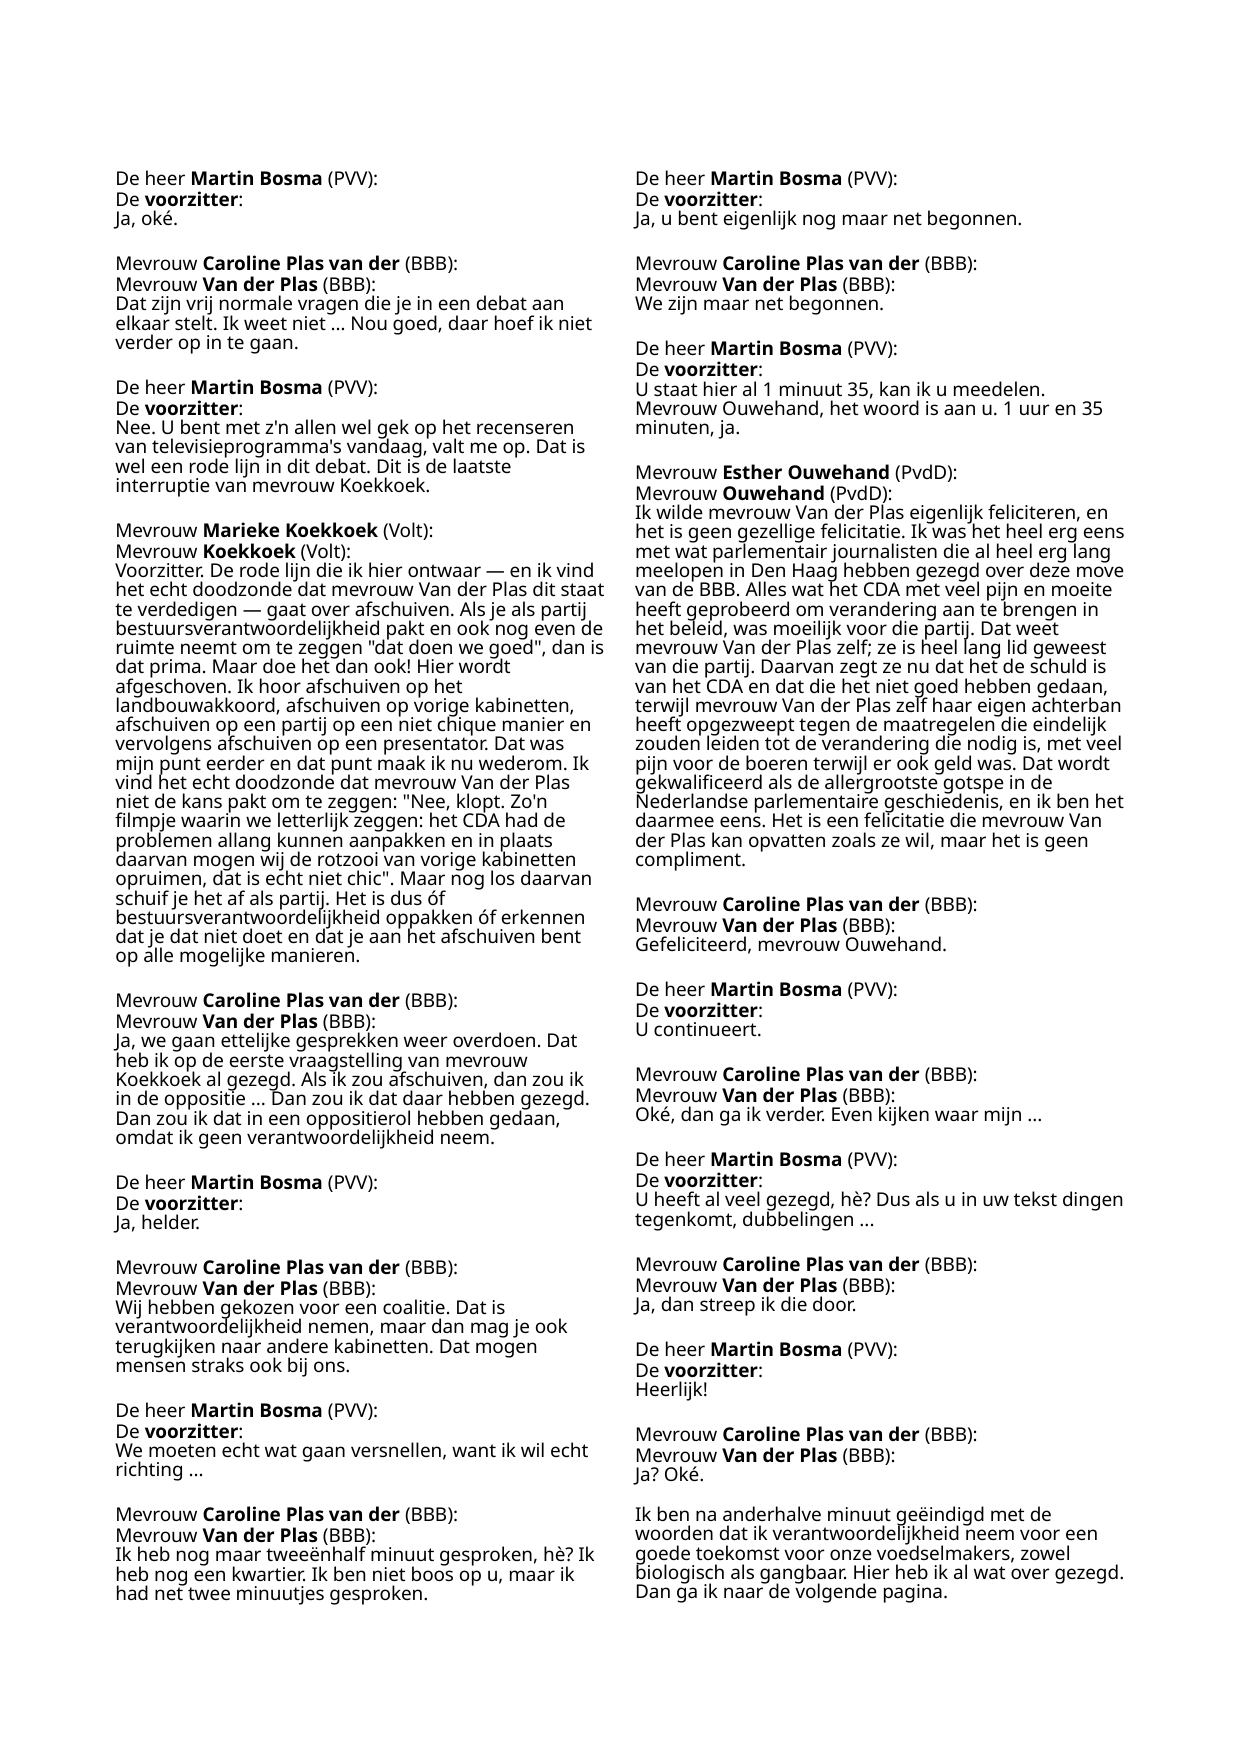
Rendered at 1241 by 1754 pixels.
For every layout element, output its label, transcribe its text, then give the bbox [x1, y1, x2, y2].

text We zijn maar net begonnen. [635, 295, 1125, 315]
text Oké, dan ga ik verder. Even kijken waar mijn ... [635, 1106, 1125, 1126]
text Mevrouw Van der Plas (BBB): [635, 917, 1125, 936]
text Mevrouw Caroline Plas van der (BBB): [635, 1421, 1125, 1447]
text De voorzitter: [635, 1362, 1125, 1381]
text De heer Martin Bosma (PVV): [635, 165, 1125, 191]
text We moeten echt wat gaan versnellen, want ik wil echt richting ... [115, 1442, 605, 1481]
text Mevrouw Caroline Plas van der (BBB): [635, 1061, 1125, 1087]
text Mevrouw Marieke Koekkoek (Volt): [115, 517, 605, 543]
text Mevrouw Van der Plas (BBB): [115, 1013, 605, 1032]
text Ja, we gaan ettelijke gesprekken weer overdoen. Dat heb ik op de eerste vraagstelling van mevrouw Koekkoek al gezegd. Als ik zou afschuiven, dan zou ik in de oppositie ... Dan zou ik dat daar hebben gezegd. Dan zou ik dat in een oppositierol hebben gedaan, omdat ik geen verantwoordelijkheid neem. [115, 1032, 605, 1148]
text De voorzitter: [635, 191, 1125, 210]
text Mevrouw Caroline Plas van der (BBB): [115, 250, 605, 276]
text Ja, helder. [115, 1214, 605, 1233]
text De heer Martin Bosma (PVV): [115, 1169, 605, 1195]
text De heer Martin Bosma (PVV): [115, 374, 605, 400]
text Mevrouw Caroline Plas van der (BBB): [635, 1251, 1125, 1277]
text Ja, u bent eigenlijk nog maar net begonnen. [635, 210, 1125, 229]
text Mevrouw Caroline Plas van der (BBB): [635, 250, 1125, 276]
text Gefeliciteerd, mevrouw Ouwehand. [635, 936, 1125, 955]
text Mevrouw Van der Plas (BBB): [115, 276, 605, 295]
text De heer Martin Bosma (PVV): [115, 1397, 605, 1423]
text U staat hier al 1 minuut 35, kan ik u meedelen. Mevrouw Ouwehand, het woord is aan u. 1 uur en 35 minuten, ja. [635, 381, 1125, 438]
text De voorzitter: [115, 191, 605, 210]
text Mevrouw Esther Ouwehand (PvdD): [635, 459, 1125, 485]
text Mevrouw Van der Plas (BBB): [635, 1277, 1125, 1296]
text Mevrouw Van der Plas (BBB): [635, 1087, 1125, 1106]
text De heer Martin Bosma (PVV): [635, 1146, 1125, 1172]
text De voorzitter: [115, 1195, 605, 1214]
text De voorzitter: [635, 361, 1125, 381]
text De heer Martin Bosma (PVV): [635, 1336, 1125, 1362]
text Mevrouw Caroline Plas van der (BBB): [115, 1501, 605, 1527]
text Mevrouw Caroline Plas van der (BBB): [115, 1254, 605, 1280]
text De heer Martin Bosma (PVV): [635, 336, 1125, 361]
text De voorzitter: [115, 400, 605, 419]
text Mevrouw Ouwehand (PvdD): [635, 485, 1125, 504]
text U continueert. [635, 1021, 1125, 1041]
text Voorzitter. De rode lijn die ik hier ontwaar — en ik vind het echt doodzonde dat mevrouw Van der Plas dit staat te verdedigen — gaat over afschuiven. Als je als partij bestuursverantwoordelijkheid pakt en ook nog even de ruimte neemt om te zeggen "dat doen we goed", dan is dat prima. Maar doe het dan ook! Hier wordt afgeschoven. Ik hoor afschuiven op het landbouwakkoord, afschuiven op vorige kabinetten, afschuiven op een partij op een niet chique manier en vervolgens afschuiven op een presentator. Dat was mijn punt eerder en dat punt maak ik nu wederom. Ik vind het echt doodzonde dat mevrouw Van der Plas niet de kans pakt om te zeggen: "Nee, klopt. Zo'n filmpje waarin we letterlijk zeggen: het CDA had de problemen allang kunnen aanpakken en in plaats daarvan mogen wij de rotzooi van vorige kabinetten opruimen, dat is echt niet chic". Maar nog los daarvan schuif je het af als partij. Het is dus óf bestuursverantwoordelijkheid oppakken óf erkennen dat je dat niet doet en dat je aan het afschuiven bent op alle mogelijke manieren. [115, 562, 605, 967]
text Mevrouw Koekkoek (Volt): [115, 543, 605, 562]
text Ik heb nog maar tweeënhalf minuut gesproken, hè? Ik heb nog een kwartier. Ik ben niet boos op u, maar ik had net twee minuutjes gesproken. [115, 1546, 605, 1604]
text Ja, dan streep ik die door. [635, 1296, 1125, 1315]
text Ja, oké. [115, 210, 605, 229]
text Heerlijk! [635, 1381, 1125, 1400]
text Mevrouw Van der Plas (BBB): [635, 276, 1125, 295]
text Ik ben na anderhalve minuut geëindigd met de woorden dat ik verantwoordelijkheid neem voor een goede toekomst voor onze voedselmakers, zowel biologisch als gangbaar. Hier heb ik al wat over gezegd. Dan ga ik naar de volgende pagina. [635, 1506, 1125, 1602]
text De heer Martin Bosma (PVV): [635, 976, 1125, 1002]
text Ja? Oké. [635, 1466, 1125, 1485]
text De heer Martin Bosma (PVV): [115, 165, 605, 191]
text Mevrouw Van der Plas (BBB): [115, 1280, 605, 1299]
text Mevrouw Caroline Plas van der (BBB): [635, 891, 1125, 917]
text Mevrouw Caroline Plas van der (BBB): [115, 987, 605, 1013]
text De voorzitter: [115, 1423, 605, 1442]
text De voorzitter: [635, 1172, 1125, 1191]
text U heeft al veel gezegd, hè? Dus als u in uw tekst dingen tegenkomt, dubbelingen ... [635, 1191, 1125, 1230]
text Ik wilde mevrouw Van der Plas eigenlijk feliciteren, en het is geen gezellige felicitatie. Ik was het heel erg eens met wat parlementair journalisten die al heel erg lang meelopen in Den Haag hebben gezegd over deze move van de BBB. Alles wat het CDA met veel pijn en moeite heeft geprobeerd om verandering aan te brengen in het beleid, was moeilijk voor die partij. Dat weet mevrouw Van der Plas zelf; ze is heel lang lid geweest van die partij. Daarvan zegt ze nu dat het de schuld is van het CDA en dat die het niet goed hebben gedaan, terwijl mevrouw Van der Plas zelf haar eigen achterban heeft opgezweept tegen de maatregelen die eindelijk zouden leiden tot de verandering die nodig is, met veel pijn voor de boeren terwijl er ook geld was. Dat wordt gekwalificeerd als de allergrootste gotspe in de Nederlandse parlementaire geschiedenis, en ik ben het daarmee eens. Het is een felicitatie die mevrouw Van der Plas kan opvatten zoals ze wil, maar het is geen compliment. [635, 504, 1125, 870]
text Mevrouw Van der Plas (BBB): [635, 1447, 1125, 1466]
text Mevrouw Van der Plas (BBB): [115, 1527, 605, 1546]
text Wij hebben gekozen voor een coalitie. Dat is verantwoordelijkheid nemen, maar dan mag je ook terugkijken naar andere kabinetten. Dat mogen mensen straks ook bij ons. [115, 1299, 605, 1376]
text Nee. U bent met z'n allen wel gek op het recenseren van televisieprogramma's vandaag, valt me op. Dat is wel een rode lijn in dit debat. Dit is de laatste interruptie van mevrouw Koekkoek. [115, 419, 605, 496]
text Dat zijn vrij normale vragen die je in een debat aan elkaar stelt. Ik weet niet … Nou goed, daar hoef ik niet verder op in te gaan. [115, 295, 605, 353]
text De voorzitter: [635, 1002, 1125, 1021]
